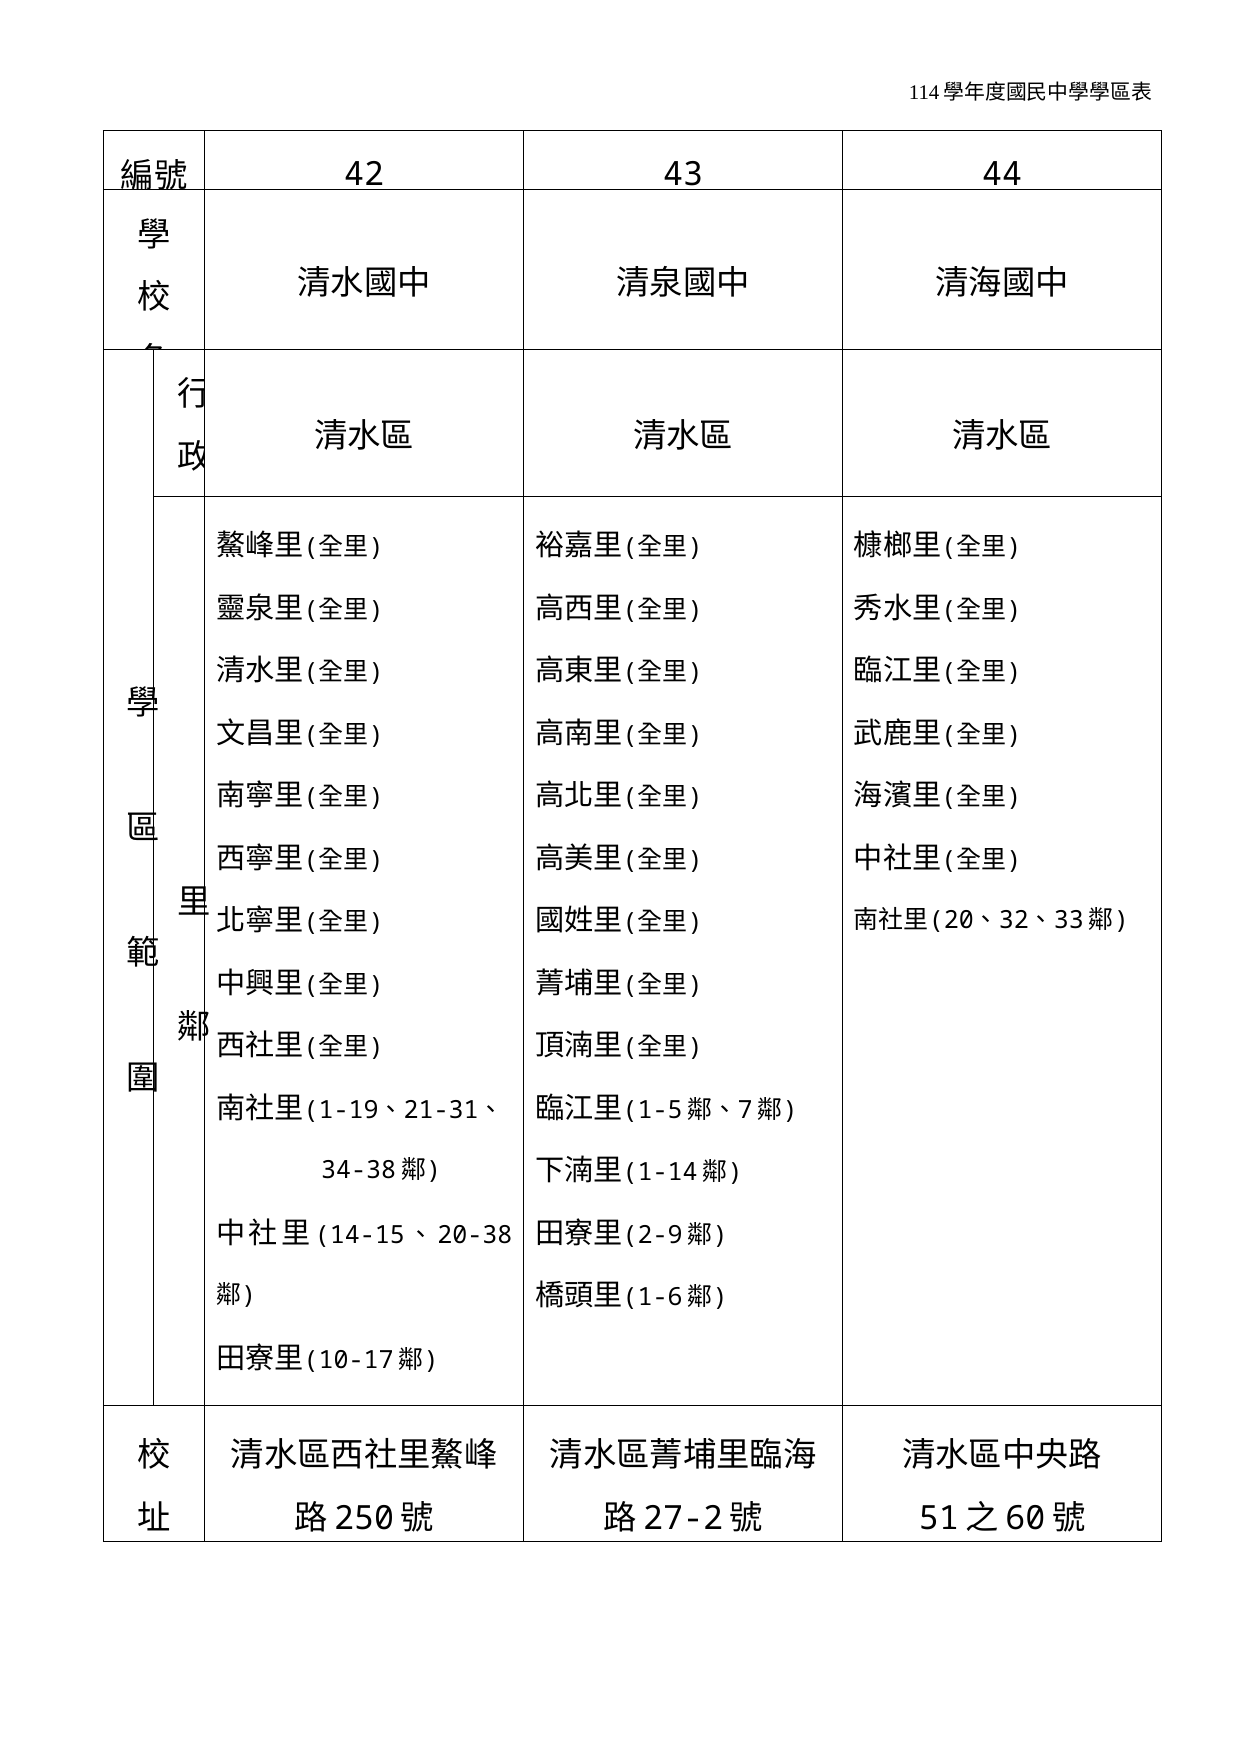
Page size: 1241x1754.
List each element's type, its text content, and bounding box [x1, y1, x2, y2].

table_cell 清水區菁埔里臨海路27-2號 [524, 1406, 842, 1541]
table_cell 清水區 [524, 350, 842, 496]
table_header 42 [205, 131, 523, 189]
table_cell 學校名稱 [104, 190, 204, 348]
table_cell 槺榔里(全里) 秀水里(全里) 臨江里(全里) 武鹿里(全里) 海濱里(全里) 中社里(全里) 南社里(20、32、33鄰) [843, 497, 1161, 1405]
table_cell 行政區 [198, 449, 204, 459]
table_cell 鰲峰里(全里) 靈泉里(全里) 清水里(全里) 文昌里(全里) 南寧里(全里) 西寧里(全里) 北寧里(全里) 中興里(全里) 西社里(全里) 南社里(1-19、21-31、 34-38鄰) 中社里(14-15、20-38鄰) 田寮里(10-17鄰) 橋頭里(7-38鄰) 下湳里(15-28鄰) 秀水里(12、16-20鄰) 吳厝里(全里) 海風里(全里) 楊厝里(全里) [205, 497, 523, 1405]
table_header 44 [843, 131, 1161, 189]
table_cell 學 區 範 圍 [104, 350, 153, 1405]
table_cell 清泉國中 [524, 190, 842, 348]
table_cell 校址 [104, 1406, 204, 1541]
table_cell 裕嘉里(全里) 高西里(全里) 高東里(全里) 高南里(全里) 高北里(全里) 高美里(全里) 國姓里(全里) 菁埔里(全里) 頂湳里(全里) 臨江里(1-5鄰、7鄰) 下湳里(1-14鄰) 田寮里(2-9鄰) 橋頭里(1-6鄰) [524, 497, 842, 1405]
table_cell 行政區 [154, 350, 204, 496]
table_header 43 [524, 131, 842, 189]
table_cell 清水區 [205, 350, 523, 496]
table_cell 清水區 [843, 350, 1161, 496]
table_cell 里 鄰 [154, 497, 204, 1405]
table_header 編號 [104, 131, 204, 189]
table_cell 清水區西社里鰲峰路250號 [205, 1406, 523, 1541]
table_cell 清水國中 [205, 190, 523, 348]
table_cell 清水區中央路 51之60號 [843, 1406, 1161, 1541]
table_cell 清海國中 [843, 190, 1161, 348]
